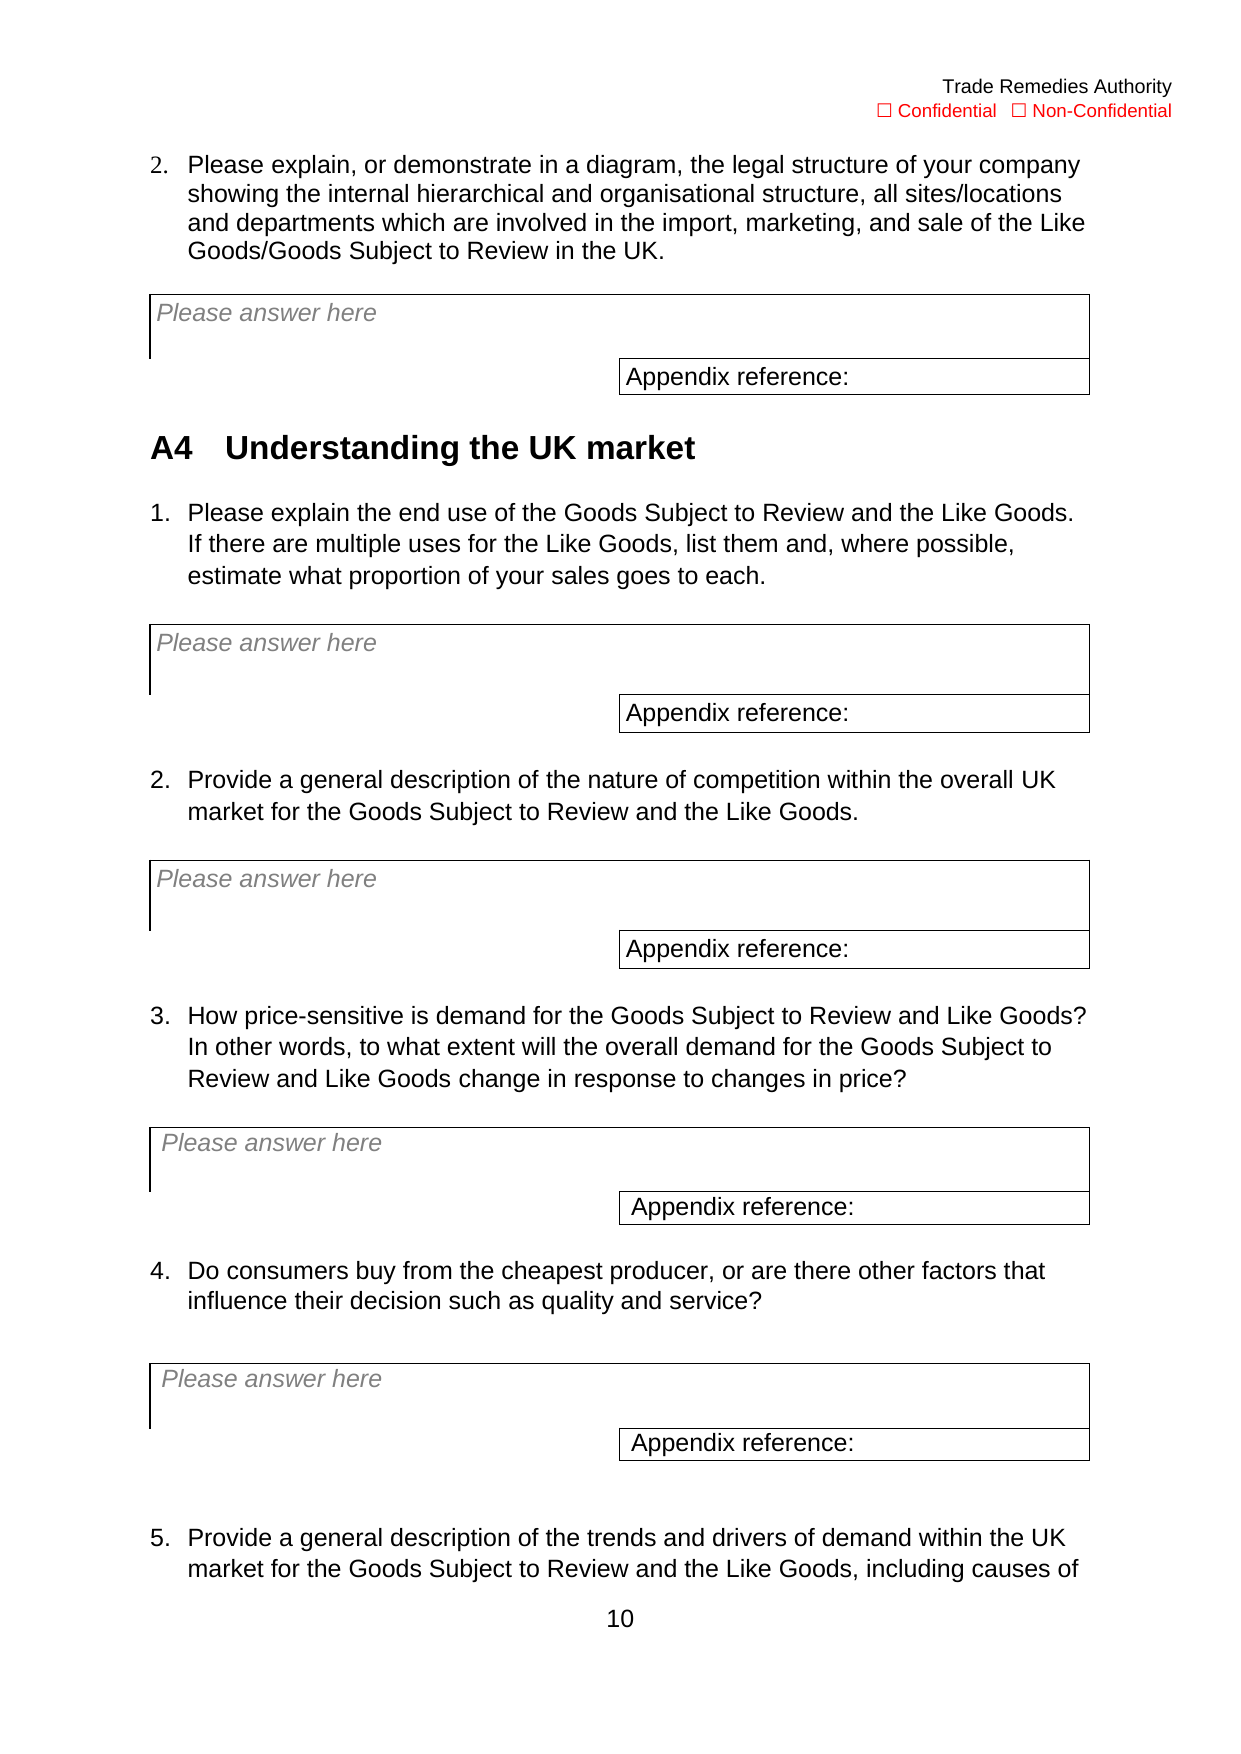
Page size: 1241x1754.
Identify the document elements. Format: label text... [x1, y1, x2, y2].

list Do consumers buy from the cheapest producer, or are there other factors that influence their decision such as quality and service? [150, 1256, 1090, 1315]
table_header Please answer here [151, 1364, 1089, 1427]
table_header Please answer here [151, 295, 1089, 358]
table_cell Appendix reference: [620, 1429, 1089, 1460]
table_cell Appendix reference: [620, 359, 1089, 394]
table_header Please answer here [151, 861, 1089, 929]
list How price-sensitive is demand for the Goods Subject to Review and Like Goods? In other words, to what extent will the overall demand for the Goods Subject to Review and Like Goods change in response to changes in price? [150, 1001, 1090, 1092]
table_header Please answer here [151, 625, 1089, 694]
list Please explain the end use of the Goods Subject to Review and the Like Goods. If there are multiple uses for the Like Goods, list them and, where possible, estimate what proportion of your sales goes to each. [150, 498, 1090, 589]
table_cell Appendix reference: [620, 931, 1089, 968]
table_cell Appendix reference: [620, 1192, 1089, 1224]
table_cell [150, 359, 619, 394]
table_cell [150, 695, 619, 732]
table_cell Appendix reference: [620, 695, 1089, 732]
table_cell [150, 931, 619, 968]
list Please explain, or demonstrate in a diagram, the legal structure of your company showing the internal hierarchical and organisational structure, all sites/locations and departments which are involved in the import, marketing, and sale of the Like Goods/Goods Subject to Review in the UK. [150, 150, 1090, 265]
list Provide a general description of the nature of competition within the overall UK market for the Goods Subject to Review and the Like Goods. [150, 765, 1090, 825]
list Provide a general description of the trends and drivers of demand within the UK market for the Goods Subject to Review and the Like Goods, including causes of [150, 1523, 1090, 1583]
table_cell [150, 1192, 619, 1224]
subtitle A4 Understanding the UK market [150, 428, 1090, 466]
table_cell [150, 1429, 619, 1460]
table_header Please answer here [151, 1128, 1089, 1191]
